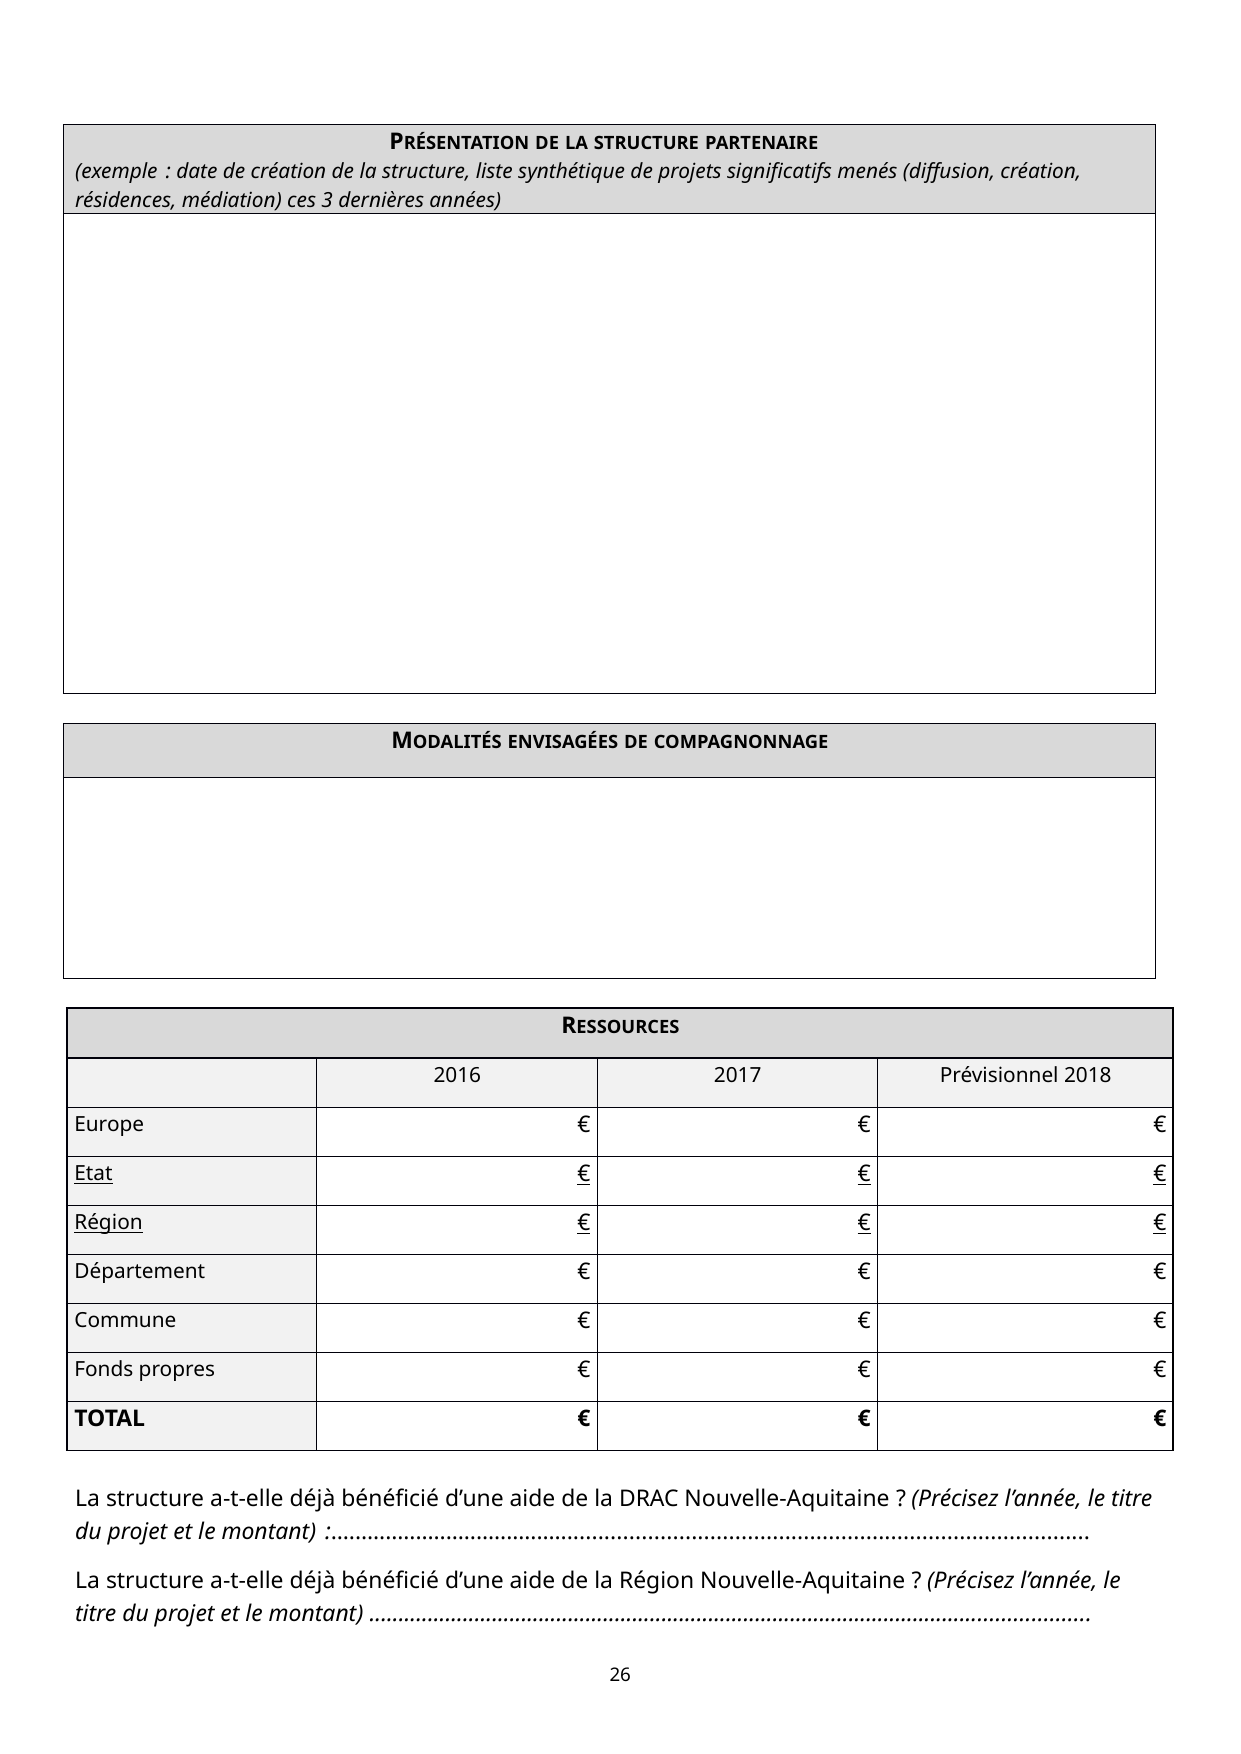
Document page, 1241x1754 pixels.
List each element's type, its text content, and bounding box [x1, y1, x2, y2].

table_cell € [878, 1353, 1172, 1401]
table_cell [64, 214, 1155, 693]
table_cell € [878, 1255, 1172, 1303]
table_cell € [598, 1353, 877, 1401]
table_cell € [598, 1255, 877, 1303]
table_cell Commune [68, 1304, 316, 1352]
table_cell € [598, 1402, 877, 1450]
table_header Présentation de la structure partenaire (exemple : date de création de la structure, liste synthétique de projets significatifs menés (diffusion, création, résidences, médiation) ces 3 dernières années) [64, 125, 1155, 213]
table_cell € [317, 1108, 597, 1156]
table_cell € [878, 1157, 1172, 1205]
table_cell € [878, 1402, 1172, 1450]
table_cell TOTAL [68, 1402, 316, 1450]
table_cell € [317, 1206, 597, 1254]
table_cell € [598, 1108, 877, 1156]
table_cell € [878, 1108, 1172, 1156]
table_cell € [598, 1157, 877, 1205]
text La structure a-t-elle déjà bénéficié d’une aide de la DRAC Nouvelle-Aquitaine ? (Précisez l’année, le titre du projet et le montant) : [75, 1482, 1165, 1546]
table_cell 2017 [598, 1059, 877, 1107]
table_cell Département [68, 1255, 316, 1303]
table_cell Fonds propres [68, 1353, 316, 1401]
table_cell € [878, 1304, 1172, 1352]
table_header Ressources [68, 1009, 1172, 1057]
table_cell Prévisionnel 2018 [878, 1059, 1172, 1107]
text La structure a-t-elle déjà bénéficié d’une aide de la Région Nouvelle-Aquitaine ? (Précisez l’année, le titre du projet et le montant) [75, 1564, 1165, 1628]
table_cell € [317, 1304, 597, 1352]
table_cell € [317, 1402, 597, 1450]
table_cell Etat [68, 1157, 316, 1205]
table_cell [64, 778, 1155, 978]
table_cell € [878, 1206, 1172, 1254]
table_cell € [317, 1353, 597, 1401]
table_cell € [598, 1206, 877, 1254]
table_cell Europe [68, 1108, 316, 1156]
table_cell 2016 [317, 1059, 597, 1107]
table_cell € [598, 1304, 877, 1352]
table_cell € [317, 1157, 597, 1205]
table_cell [68, 1059, 316, 1107]
table_cell € [317, 1255, 597, 1303]
table_header Modalités envisagées de compagnonnage [64, 724, 1155, 777]
table_cell Région [68, 1206, 316, 1254]
